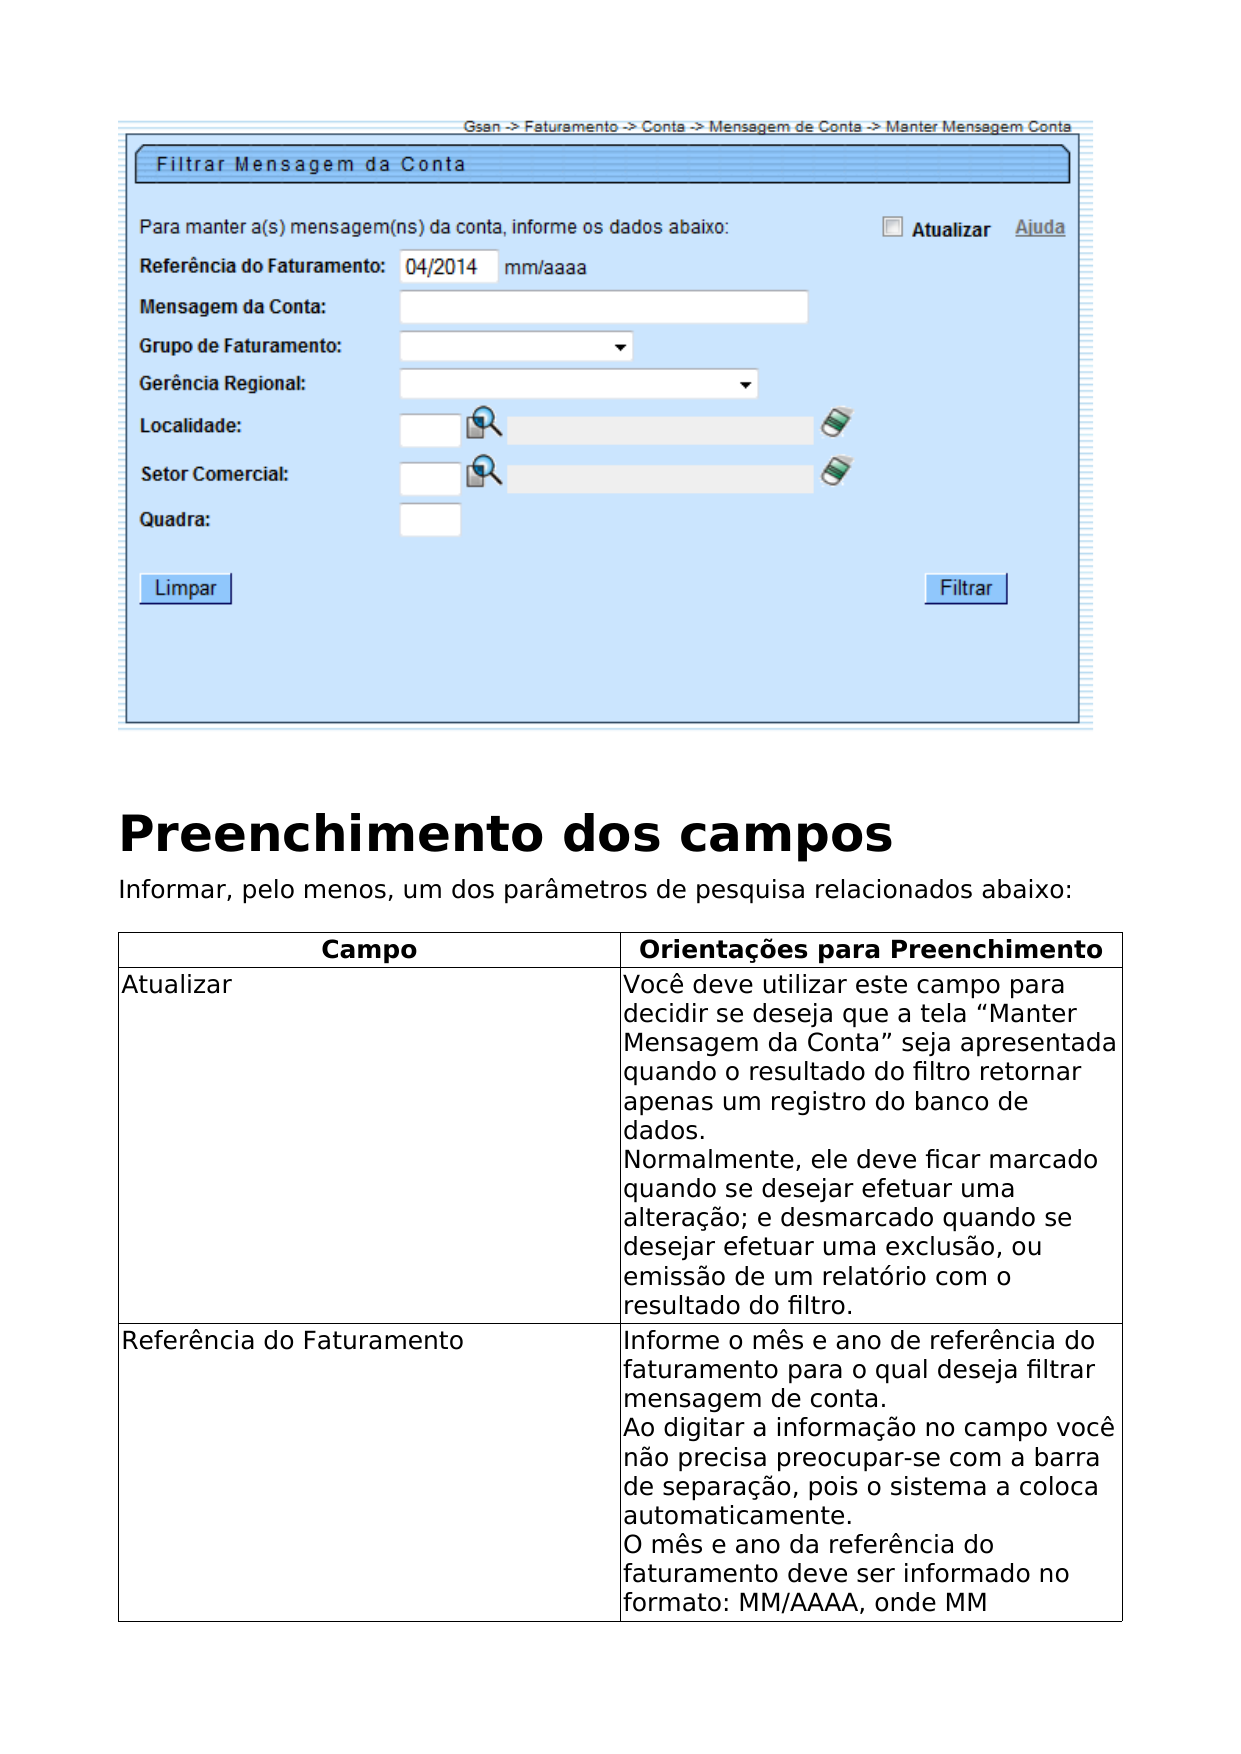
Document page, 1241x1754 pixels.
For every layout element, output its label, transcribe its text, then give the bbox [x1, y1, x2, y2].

table_cell Você deve utilizar este campo para decidir se deseja que a tela “Manter Mensagem da Conta” seja apresentada quando o resultado do filtro retornar apenas um registro do banco de dados. Normalmente, ele deve ficar marcado quando se desejar efetuar uma alteração; e desmarcado quando se desejar efetuar uma exclusão, ou emissão de um relatório com o resultado do filtro. [621, 968, 1122, 1323]
table_cell Referência do Faturamento [119, 1324, 620, 1621]
picture [118, 118, 1094, 733]
table_cell Informe o mês e ano de referência do faturamento para o qual deseja filtrar mensagem de conta. Ao digitar a informação no campo você não precisa preocupar-se com a barra de separação, pois o sistema a coloca automaticamente. O mês e ano da referência do faturamento deve ser informado no formato: MM/AAAA, onde MM [621, 1324, 1122, 1621]
text Informar, pelo menos, um dos parâmetros de pesquisa relacionados abaixo: [118, 876, 1122, 905]
table_cell Atualizar [119, 968, 620, 1323]
table_header Orientações para Preenchimento [621, 933, 1122, 967]
table_header Campo [119, 933, 620, 967]
subtitle Preenchimento dos campos [118, 805, 1122, 863]
